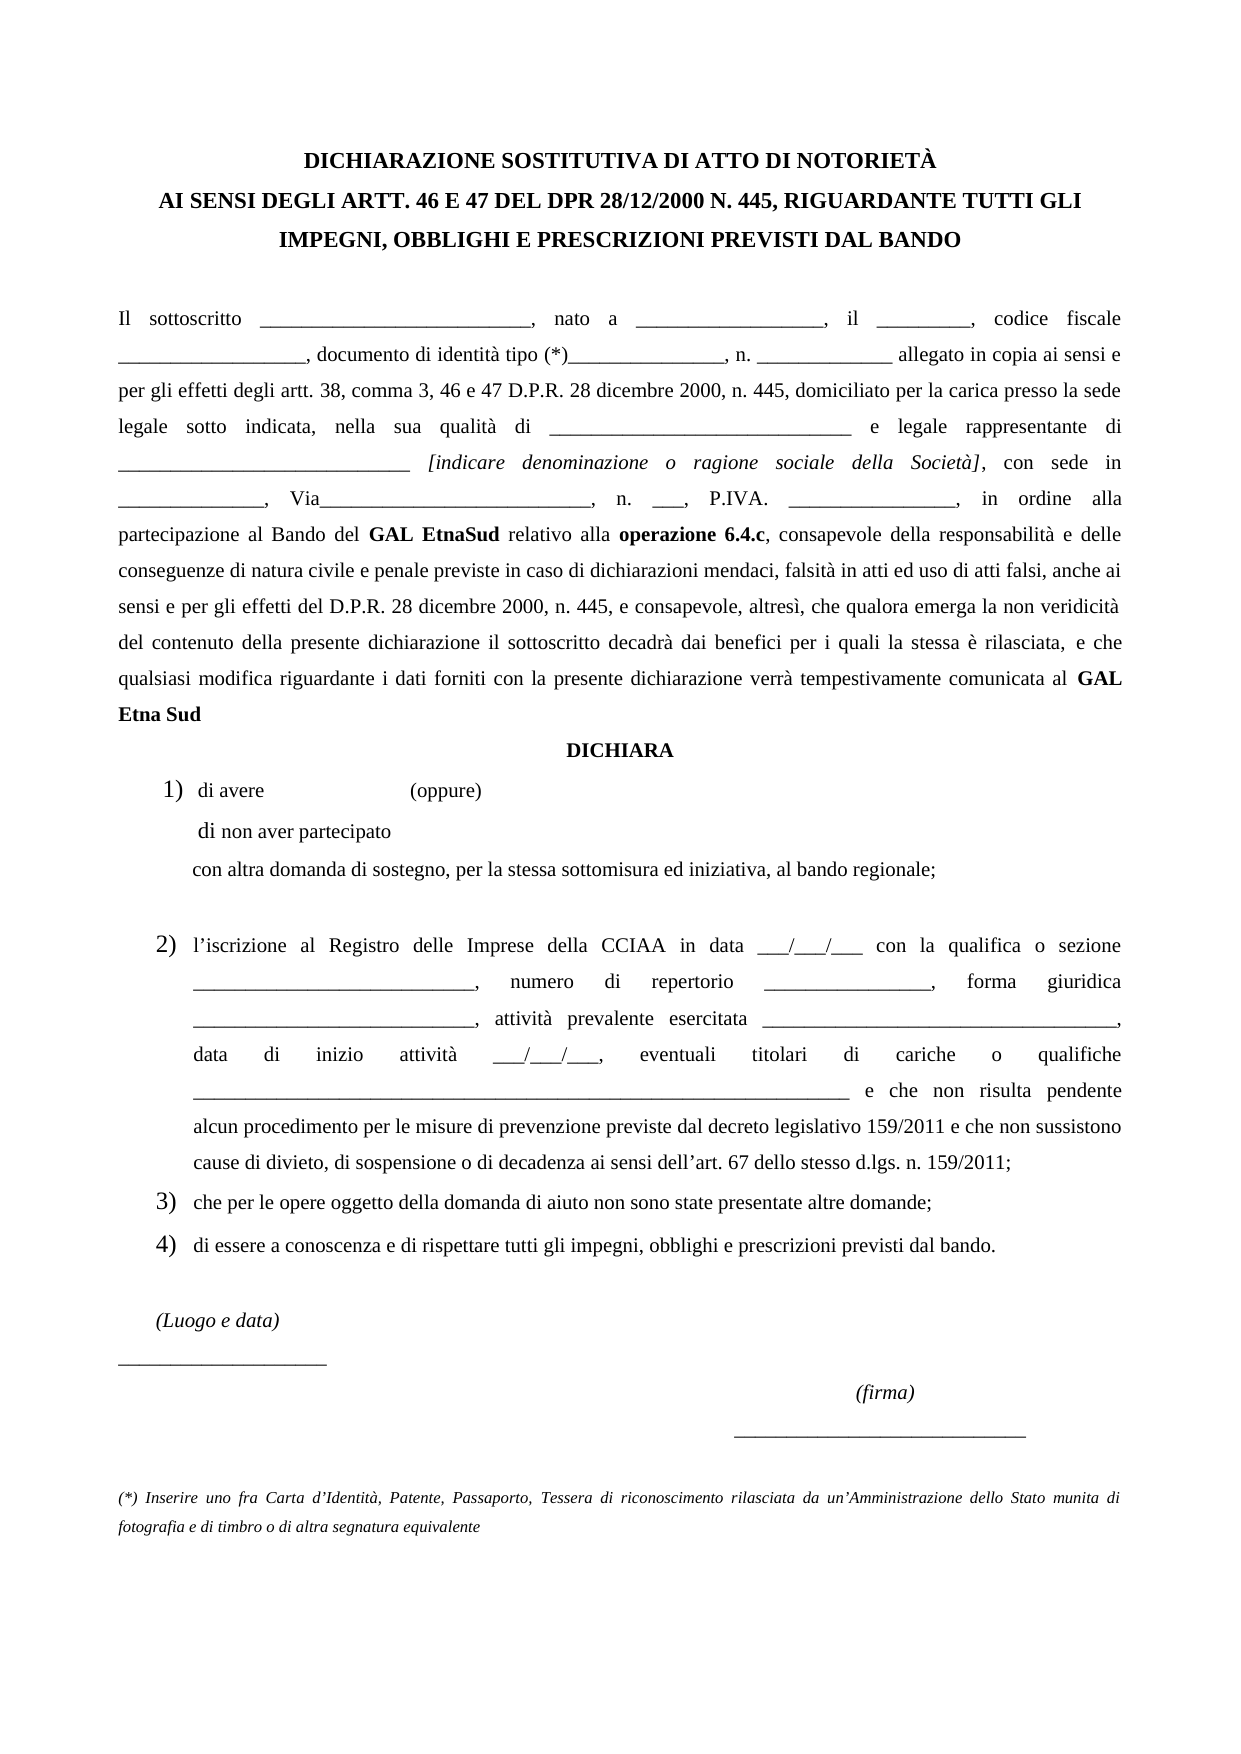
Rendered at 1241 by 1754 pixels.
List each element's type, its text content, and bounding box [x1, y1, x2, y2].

text di non aver partecipato [192, 817, 1122, 843]
text ____________________ [118, 1344, 1122, 1368]
list di essere a conoscenza e di rispettare tutti gli impegni, obblighi e prescrizioni previsti dal bando. [156, 1229, 1122, 1258]
text (*) Inserire uno fra Carta d’Identità, Patente, Passaporto, Tessera di riconoscimento rilasciata da un’Amministrazione dello Stato munita di fotografia e di timbro o di altra segnatura equivalente [118, 1488, 1122, 1536]
text Il sottoscritto __________________________, nato a __________________, il _________, codice fiscale __________________, documento di identità tipo (*)_______________, n. _____________ allegato in copia ai sensi e per gli effetti degli artt. 38, comma 3, 46 e 47 D.P.R. 28 dicembre 2000, n. 445, domiciliato per la carica presso la sede legale sotto indicata, nella sua qualità di _____________________________ e legale rappresentante di ____________________________ [indicare denominazione o ragione sociale della Società], con sede in ______________, Via__________________________, n. ___, P.IVA. ________________, in ordine alla partecipazione al Bando del GAL EtnaSud relativo alla operazione 6.4.c, consapevole della responsabilità e delle conseguenze di natura civile e penale previste in caso di dichiarazioni mendaci, falsità in atti ed uso di atti falsi, anche ai sensi e per gli effetti del D.P.R. 28 dicembre 2000, n. 445, e consapevole, altresì, che qualora emerga la non veridicità del contenuto della presente dichiarazione il sottoscritto decadrà dai benefici per i quali la stessa è rilasciata, e che qualsiasi modifica riguardante i dati forniti con la presente dichiarazione verrà tempestivamente comunicata al GAL Etna Sud [118, 306, 1122, 726]
text con altra domanda di sostegno, per la stessa sottomisura ed iniziativa, al bando regionale; [156, 857, 1122, 881]
subtitle DICHIARA [118, 738, 1122, 762]
list l’iscrizione al Registro delle Imprese della CCIAA in data ___/___/___ con la qualifica o sezione ___________________________, numero di repertorio ________________, forma giuridica ___________________________, attività prevalente esercitata __________________________________, data di inizio attività ___/___/___, eventuali titolari di cariche o qualifiche _______________________________________________________________ e che non risulta pendente alcun procedimento per le misure di prevenzione previste dal decreto legislativo 159/2011 e che non sussistono cause di divieto, di sospensione o di decadenza ai sensi dell’art. 67 dello stesso d.lgs. n. 159/2011; [156, 929, 1122, 1174]
text (Luogo e data) [118, 1308, 1122, 1332]
text ____________________________ [708, 1416, 1122, 1440]
list che per le opere oggetto della domanda di aiuto non sono state presentate altre domande; [156, 1186, 1122, 1214]
title DICHIARAZIONE SOSTITUTIVA DI ATTO DI NOTORIETÀ [118, 148, 1122, 174]
text (firma) [782, 1380, 1122, 1404]
title AI SENSI DEGLI ARTT. 46 E 47 DEL DPR 28/12/2000 N. 445, RIGUARDANTE TUTTI GLI IMPEGNI, OBBLIGHI E PRESCRIZIONI PREVISTI DAL BANDO [118, 187, 1122, 253]
list di avere (oppure) [162, 774, 1122, 803]
